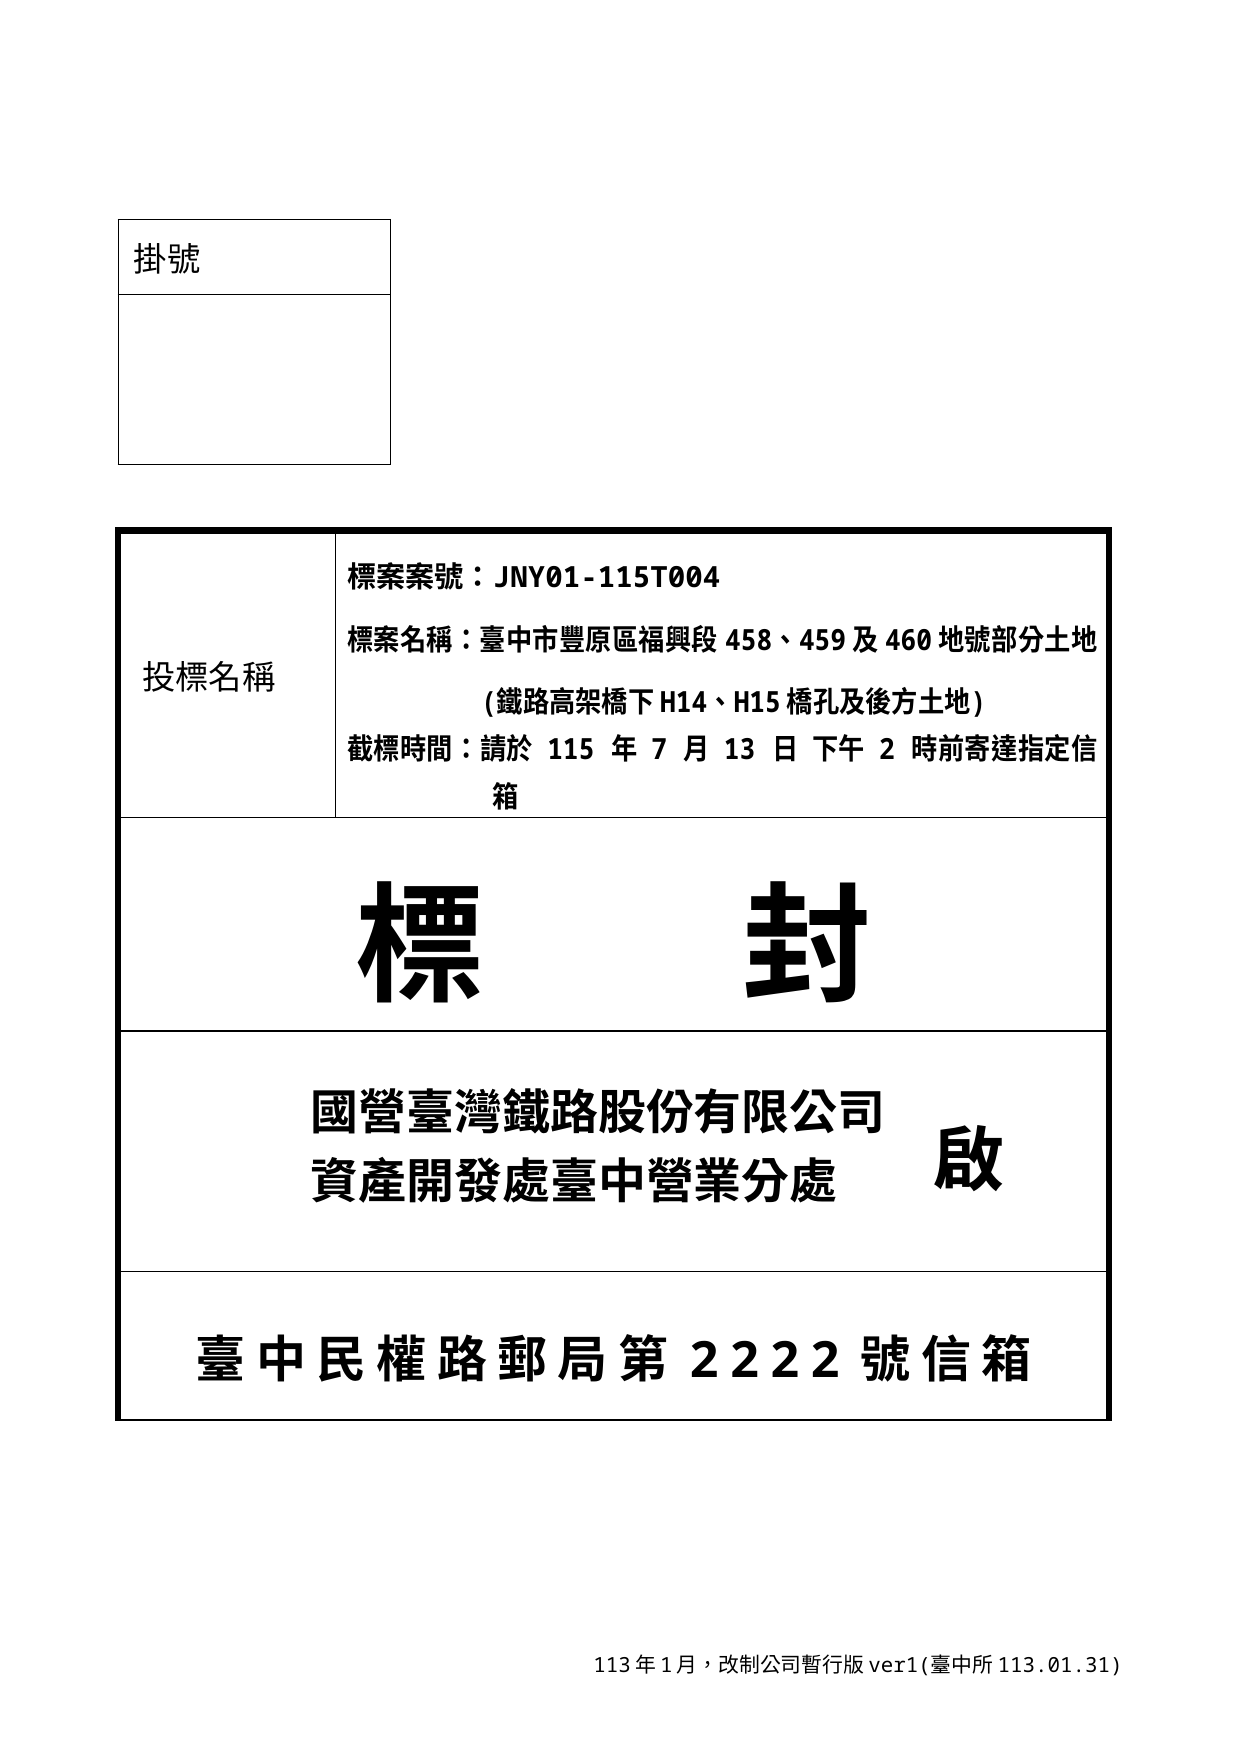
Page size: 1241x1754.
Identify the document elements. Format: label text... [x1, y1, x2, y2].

table_cell [119, 295, 390, 464]
table_header 標案案號：JNY01-115T004 標案名稱：臺中市豐原區福興段458、459及460地號部分土地(鐵路高架橋下H14、H15橋孔及後方土地) 截標時間：請於 115 年 7 月 13 日 下午 2 時前寄達指定信箱 [336, 534, 1106, 817]
table_cell 國營臺灣鐵路股份有限公司資產開發處臺中營業分處 啟 [121, 1032, 1106, 1271]
table_cell 臺中民權路郵局第2222號信箱 [121, 1272, 1106, 1419]
table_cell 標 封 [121, 818, 1106, 1030]
table_header 投標名稱 [121, 534, 335, 817]
table_header 掛號 [119, 220, 390, 294]
